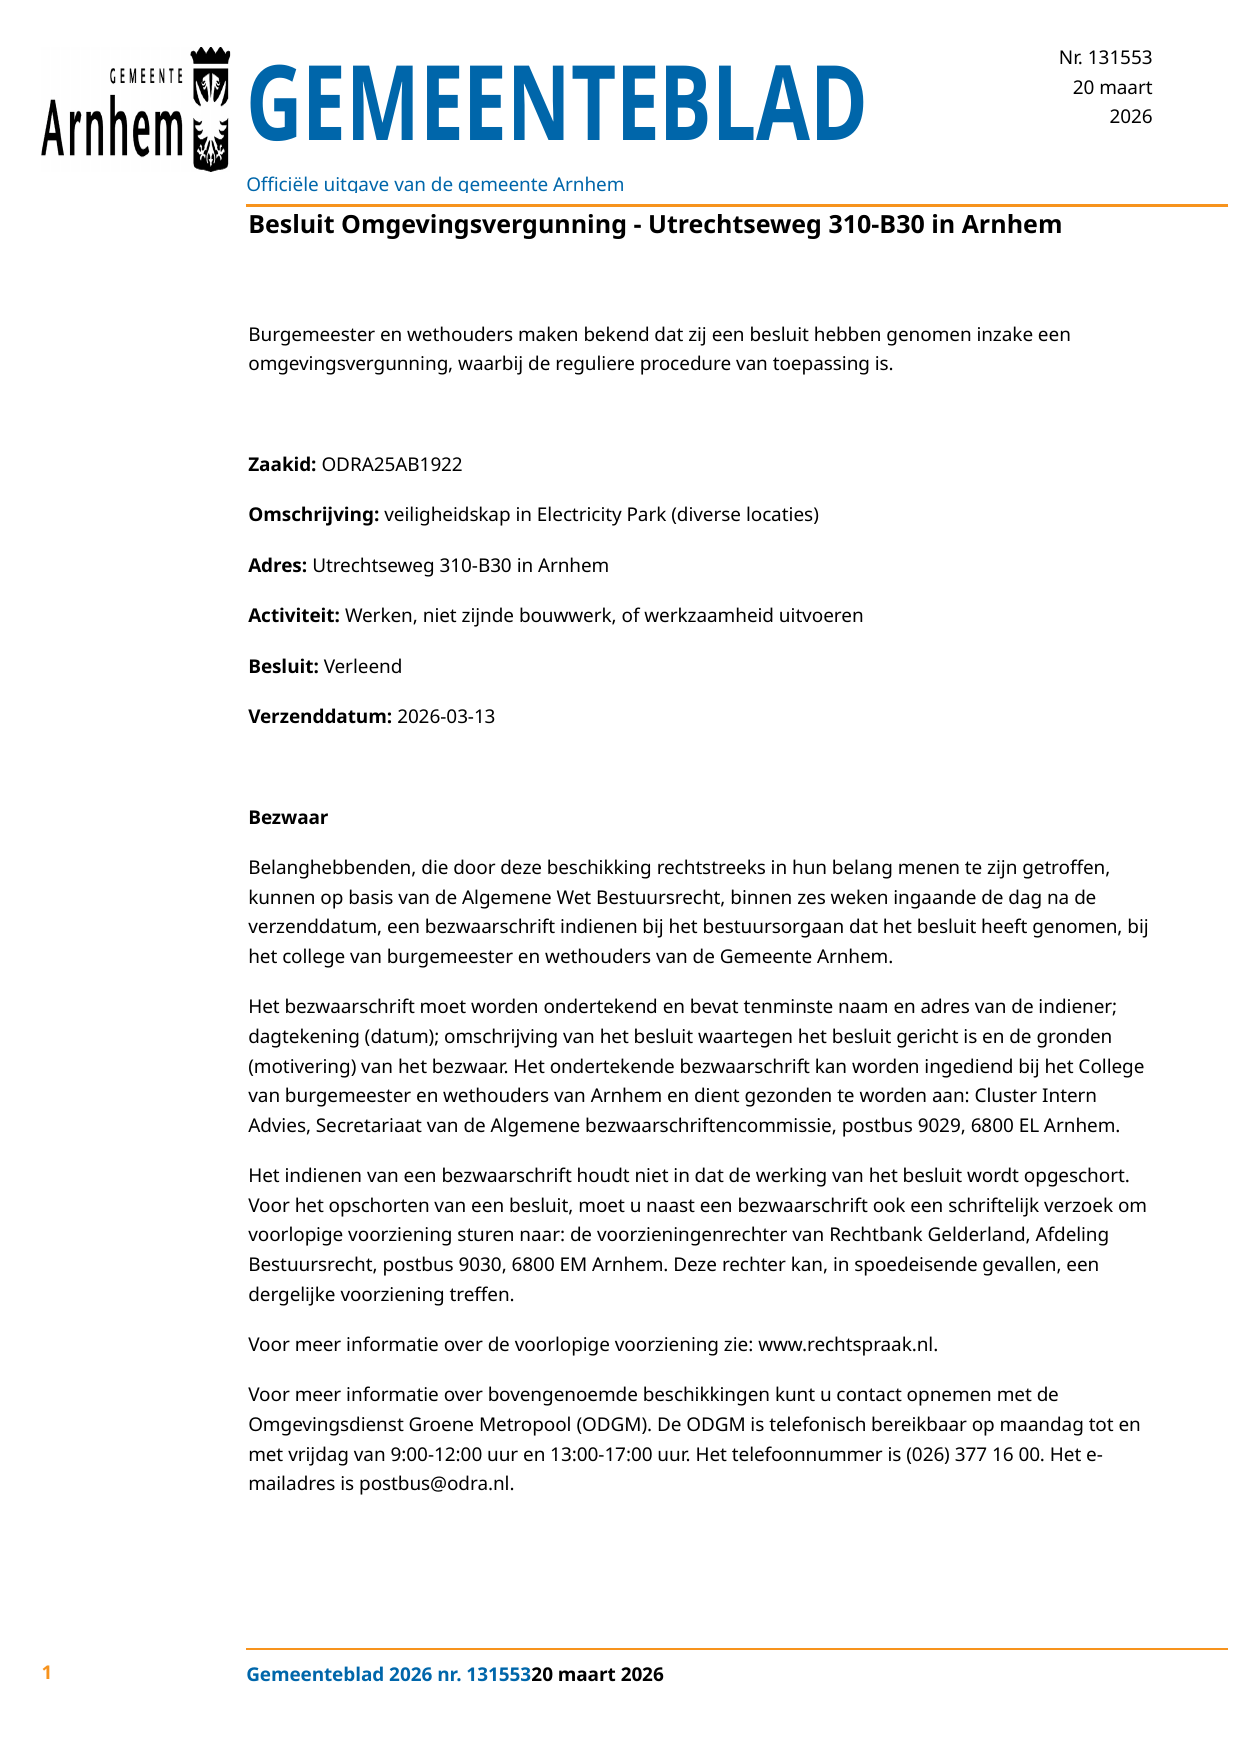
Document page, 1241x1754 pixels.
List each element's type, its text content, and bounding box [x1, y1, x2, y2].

text Verzenddatum: 2026-03-13 [248, 703, 1152, 729]
text Adres: Utrechtseweg 310-B30 in Arnhem [248, 552, 1152, 578]
text Activiteit: Werken, niet zijnde bouwwerk, of werkzaamheid uitvoeren [248, 602, 1152, 628]
text Zaakid: ODRA25AB1922 [248, 451, 1152, 477]
text Bezwaar [248, 804, 1152, 830]
text Besluit: Verleend [248, 653, 1152, 678]
text Voor meer informatie over bovengenoemde beschikkingen kunt u contact opnemen met de Omgevingsdienst Groene Metropool (ODGM). De ODGM is telefonisch bereikbaar op maandag tot en met vrijdag van 9:00-12:00 uur en 13:00-17:00 uur. Het telefoonnummer is (026) 377 16 00. Het e-mailadres is postbus@odra.nl. [248, 1382, 1152, 1496]
text Het bezwaarschrift moet worden ondertekend en bevat tenminste naam en adres van de indiener; dagtekening (datum); omschrijving van het besluit waartegen het besluit gericht is en de gronden (motivering) van het bezwaar. Het ondertekende bezwaarschrift kan worden ingediend bij het College van burgemeester en wethouders van Arnhem en dient gezonden te worden aan: Cluster Intern Advies, Secretariaat van de Algemene bezwaarschriftencommissie, postbus 9029, 6800 EL Arnhem. [248, 994, 1152, 1138]
text Omschrijving: veiligheidskap in Electricity Park (diverse locaties) [248, 502, 1152, 527]
text Burgemeester en wethouders maken bekend dat zij een besluit hebben genomen inzake een omgevingsvergunning, waarbij de reguliere procedure van toepassing is. [248, 321, 1152, 376]
text Belanghebbenden, die door deze beschikking rechtstreeks in hun belang menen te zijn getroffen, kunnen op basis van de Algemene Wet Bestuursrecht, binnen zes weken ingaande de dag na de verzenddatum, een bezwaarschrift indienen bij het bestuursorgaan dat het besluit heeft genomen, bij het college van burgemeester en wethouders van de Gemeente Arnhem. [248, 854, 1152, 969]
picture [41, 47, 231, 172]
text Het indienen van een bezwaarschrift houdt niet in dat de werking van het besluit wordt opgeschort. Voor het opschorten van een besluit, moet u naast een bezwaarschrift ook een schriftelijk verzoek om voorlopige voorziening sturen naar: de voorzieningenrechter van Rechtbank Gelderland, Afdeling Bestuursrecht, postbus 9030, 6800 EM Arnhem. Deze rechter kan, in spoedeisende gevallen, een dergelijke voorziening treffen. [248, 1162, 1152, 1306]
text Voor meer informatie over de voorlopige voorziening zie: www.rechtspraak.nl. [248, 1331, 1152, 1357]
text Besluit Omgevingsvergunning - Utrechtseweg 310-B30 in Arnhem [248, 207, 1152, 241]
